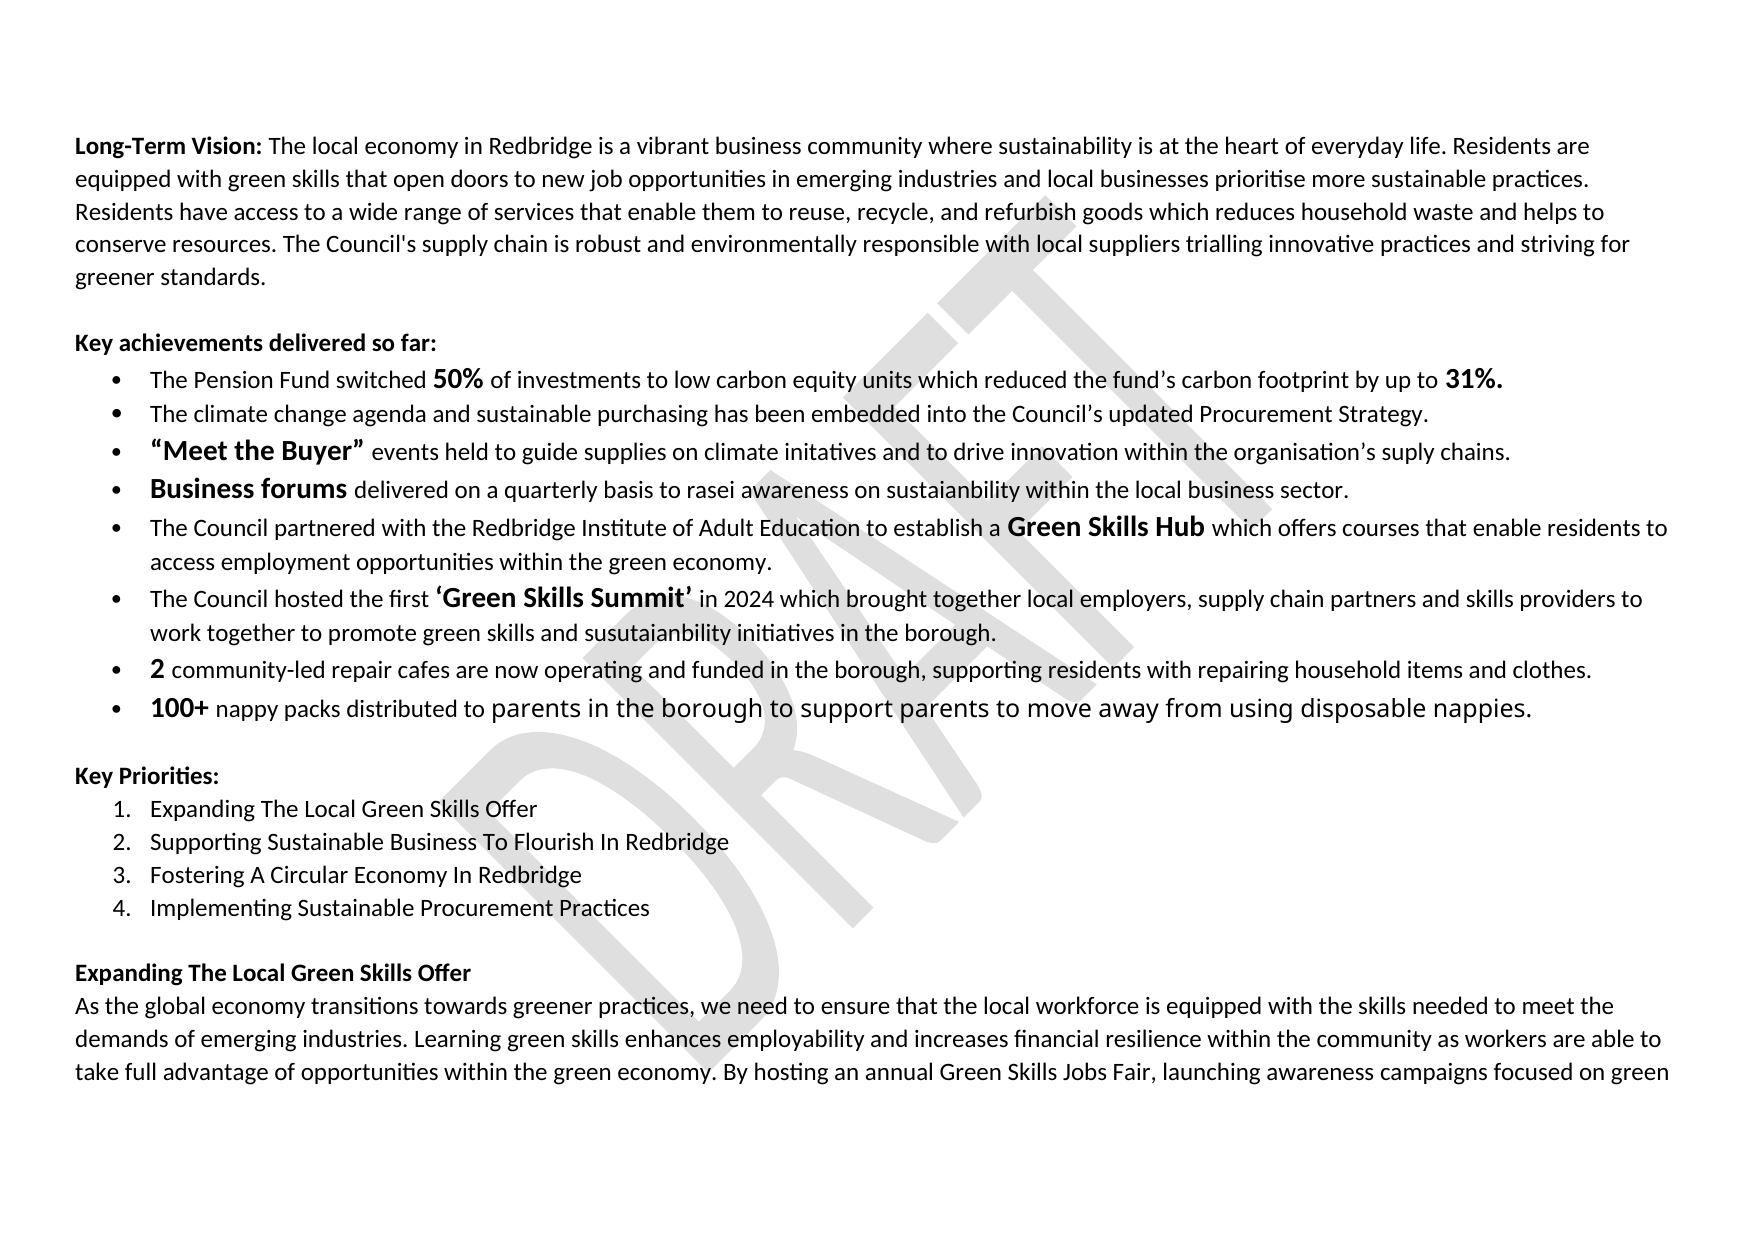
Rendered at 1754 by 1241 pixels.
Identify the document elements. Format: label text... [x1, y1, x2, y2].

list Supporting Sustainable Business To Flourish In Redbridge [112, 826, 1679, 856]
list 100+ nappy packs distributed to parents in the borough to support parents to move away from using disposable nappies. [112, 689, 1679, 724]
list Expanding The Local Green Skills Offer [112, 793, 1679, 823]
text Key achievements delivered so far: [75, 327, 1679, 358]
text Expanding The Local Green Skills Offer [75, 958, 1679, 988]
text Key Priorities: [75, 760, 1679, 791]
list The climate change agenda and sustainable purchasing has been embedded into the Council’s updated Procurement Strategy. [112, 399, 1679, 429]
list Business forums delivered on a quarterly basis to rasei awareness on sustaianbility within the local business sector. [112, 470, 1679, 506]
list 2 community-led repair cafes are now operating and funded in the borough, supporting residents with repairing household items and clothes. [112, 650, 1679, 686]
list Fostering A Circular Economy In Redbridge [112, 859, 1679, 889]
list The Council partnered with the Redbridge Institute of Adult Education to establish a Green Skills Hub which offers courses that enable residents to access employment opportunities within the green economy. [112, 508, 1679, 577]
list The Pension Fund switched 50% of investments to low carbon equity units which reduced the fund’s carbon footprint by up to 31%. [112, 360, 1679, 396]
text As the global economy transitions towards greener practices, we need to ensure that the local workforce is equipped with the skills needed to meet the demands of emerging industries. Learning green skills enhances employability and increases financial resilience within the community as workers are able to take full advantage of opportunities within the green economy. By hosting an annual Green Skills Jobs Fair, launching awareness campaigns focused on green [75, 991, 1679, 1087]
list “Meet the Buyer” events held to guide supplies on climate initatives and to drive innovation within the organisation’s suply chains. [112, 432, 1679, 467]
list Implementing Sustainable Procurement Practices [112, 892, 1679, 922]
list The Council hosted the first ‘Green Skills Summit’ in 2024 which brought together local employers, supply chain partners and skills providers to work together to promote green skills and susutaianbility initiatives in the borough. [112, 579, 1679, 648]
text Long-Term Vision: The local economy in Redbridge is a vibrant business community where sustainability is at the heart of everyday life. Residents are equipped with green skills that open doors to new job opportunities in emerging industries and local businesses prioritise more sustainable practices. Residents have access to a wide range of services that enable them to reuse, recycle, and refurbish goods which reduces household waste and helps to conserve resources. The Council's supply chain is robust and environmentally responsible with local suppliers trialling innovative practices and striving for greener standards. [75, 130, 1679, 292]
